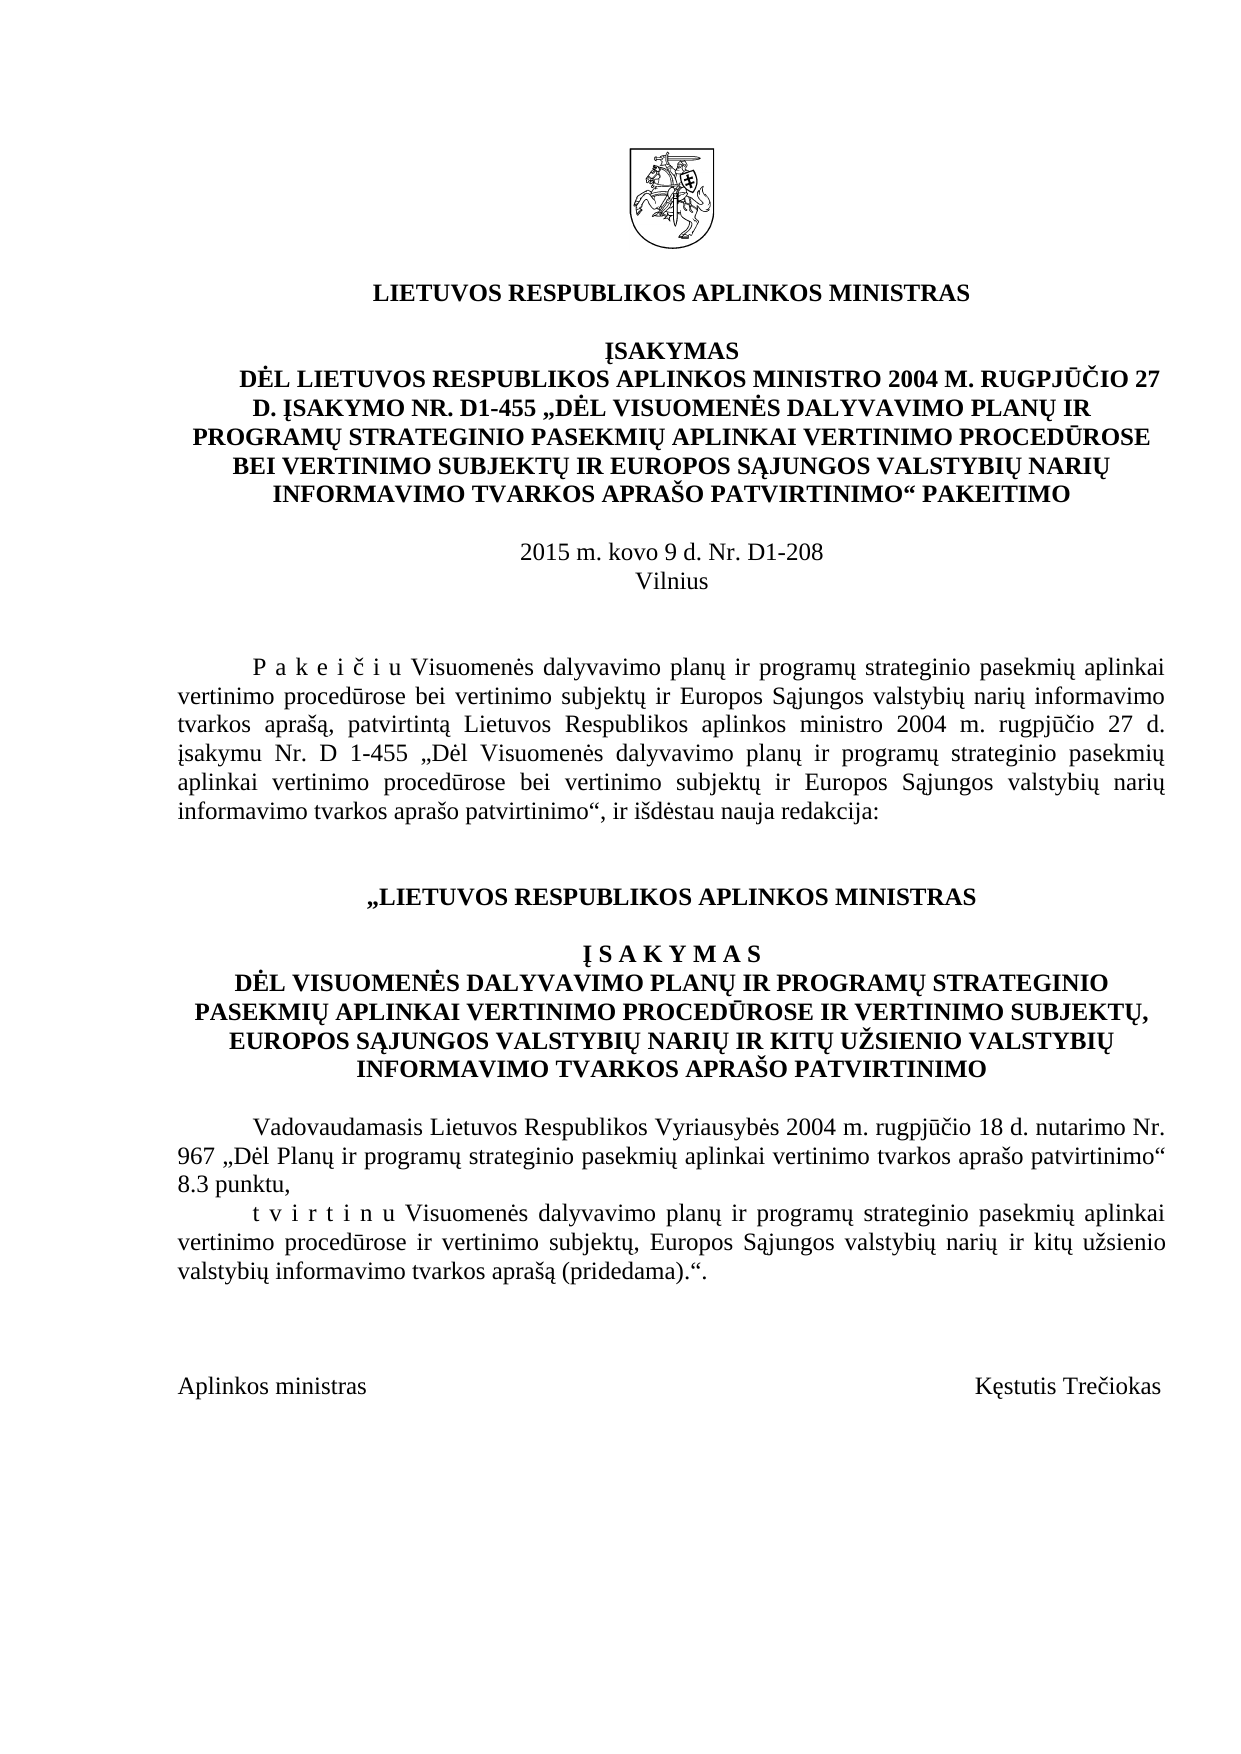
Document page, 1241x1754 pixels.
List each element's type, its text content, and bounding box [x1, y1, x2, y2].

text DĖL VISUOMENĖS DALYVAVIMO PLANŲ IR PROGRAMŲ STRATEGINIO PASEKMIŲ APLINKAI VERTINIMO PROCEDŪROSE IR VERTINIMO SUBJEKTŲ, EUROPOS SĄJUNGOS VALSTYBIŲ NARIŲ IR KITŲ UŽSIENIO VALSTYBIŲ INFORMAVIMO TVARKOS APRAŠO PATVIRTINIMO [177, 968, 1166, 1083]
text Į S A K Y M A S [177, 939, 1166, 968]
text Aplinkos ministras Kęstutis Trečiokas [177, 1371, 1166, 1399]
text Vilnius [177, 566, 1166, 594]
text 2015 m. kovo 9 d. Nr. D1-208 [177, 537, 1166, 566]
text t v i r t i n u Visuomenės dalyvavimo planų ir programų strateginio pasekmių aplinkai vertinimo procedūrose ir vertinimo subjektų, Europos Sąjungos valstybių narių ir kitų užsienio valstybių informavimo tvarkos aprašą (pridedama).“. [177, 1198, 1166, 1284]
text P a k e i č i u Visuomenės dalyvavimo planų ir programų strateginio pasekmių aplinkai vertinimo procedūrose bei vertinimo subjektų ir Europos Sąjungos valstybių narių informavimo tvarkos aprašą, patvirtintą Lietuvos Respublikos aplinkos ministro 2004 m. rugpjūčio 27 d. įsakymu Nr. D 1-455 „Dėl Visuomenės dalyvavimo planų ir programų strateginio pasekmių aplinkai vertinimo procedūrose bei vertinimo subjektų ir Europos Sąjungos valstybių narių informavimo tvarkos aprašo patvirtinimo“, ir išdėstau nauja redakcija: [177, 652, 1166, 824]
text Vadovaudamasis Lietuvos Respublikos Vyriausybės 2004 m. rugpjūčio 18 d. nutarimo Nr. 967 „Dėl Planų ir programų strateginio pasekmių aplinkai vertinimo tvarkos aprašo patvirtinimo“ 8.3 punktu, [177, 1112, 1166, 1198]
text „LIETUVOS RESPUBLIKOS APLINKOS MINISTRAS [177, 882, 1166, 911]
text LIETUVOS RESPUBLIKOS APLINKOS MINISTRAS [177, 278, 1166, 307]
text DĖL LIETUVOS RESPUBLIKOS APLINKOS MINISTRO 2004 M. RUGPJŪČIO 27 D. ĮSAKYMO NR. D1-455 „DĖL VISUOMENĖS DALYVAVIMO PLANŲ IR PROGRAMŲ STRATEGINIO PASEKMIŲ APLINKAI VERTINIMO PROCEDŪROSE BEI VERTINIMO SUBJEKTŲ IR EUROPOS SĄJUNGOS VALSTYBIŲ NARIŲ INFORMAVIMO TVARKOS APRAŠO PATVIRTINIMO“ PAKEITIMO [177, 364, 1166, 508]
text ĮSAKYMAS [177, 336, 1166, 364]
